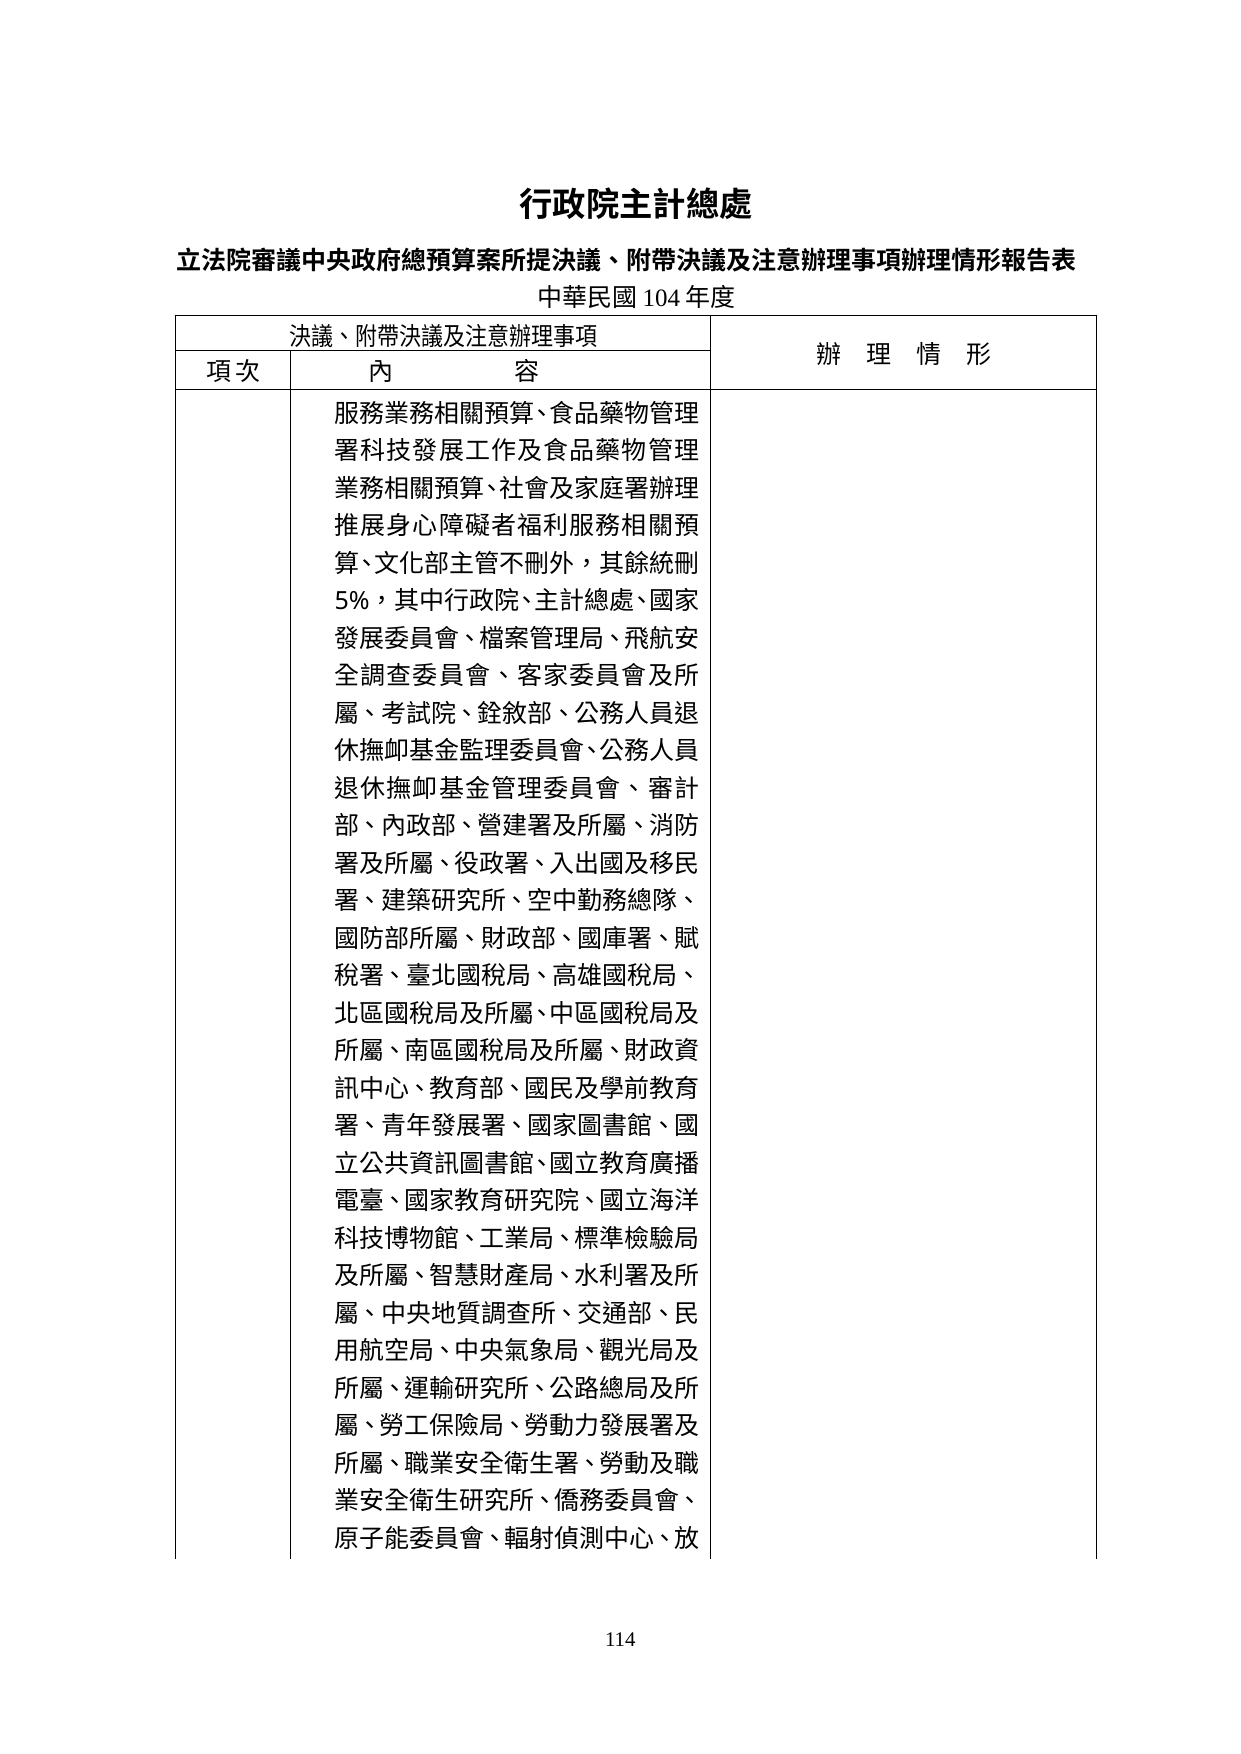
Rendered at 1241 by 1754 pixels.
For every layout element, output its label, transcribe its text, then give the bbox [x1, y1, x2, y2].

table_cell 項次 [176, 351, 290, 389]
table_header 行政院主計總處 立法院審議中央政府總預算案所提決議、附帶決議及注意辦理事項辦理情形報告表 中華民國104年度 [175, 165, 1096, 314]
table_cell 辦理情形 [711, 316, 1096, 389]
table_cell [176, 390, 290, 1559]
table_cell 內 容 [291, 351, 710, 389]
table_cell 決議、附帶決議及注意辦理事項 [176, 316, 710, 350]
table_cell [711, 390, 1096, 1559]
table_cell 服務業務相關預算、食品藥物管理署科技發展工作及食品藥物管理業務相關預算、社會及家庭署辦理推展身心障礙者福利服務相關預算、文化部主管不刪外，其餘統刪5%，其中行政院、主計總處、國家發展委員會、檔案管理局、飛航安全調查委員會、客家委員會及所屬、考試院、銓敘部、公務人員退休撫卹基金監理委員會、公務人員退休撫卹基金管理委員會、審計部、內政部、營建署及所屬、消防署及所屬、役政署、入出國及移民署、建築研究所、空中勤務總隊、國防部所屬、財政部、國庫署、賦稅署、臺北國稅局、高雄國稅局、北區國稅局及所屬、中區國稅局及所屬、南區國稅局及所屬、財政資訊中心、教育部、國民及學前教育署、青年發展署、國家圖書館、國立公共資訊圖書館、國立教育廣播電臺、國家教育研究院、國立海洋科技博物館、工業局、標準檢驗局及所屬、智慧財產局、水利署及所屬、中央地質調查所、交通部、民用航空局、中央氣象局、觀光局及所屬、運輸研究所、公路總局及所屬、勞工保險局、勞動力發展署及所屬、職業安全衛生署、勞動及職業安全衛生研究所、僑務委員會、原子能委員會、輻射偵測中心、放 [291, 390, 710, 1559]
